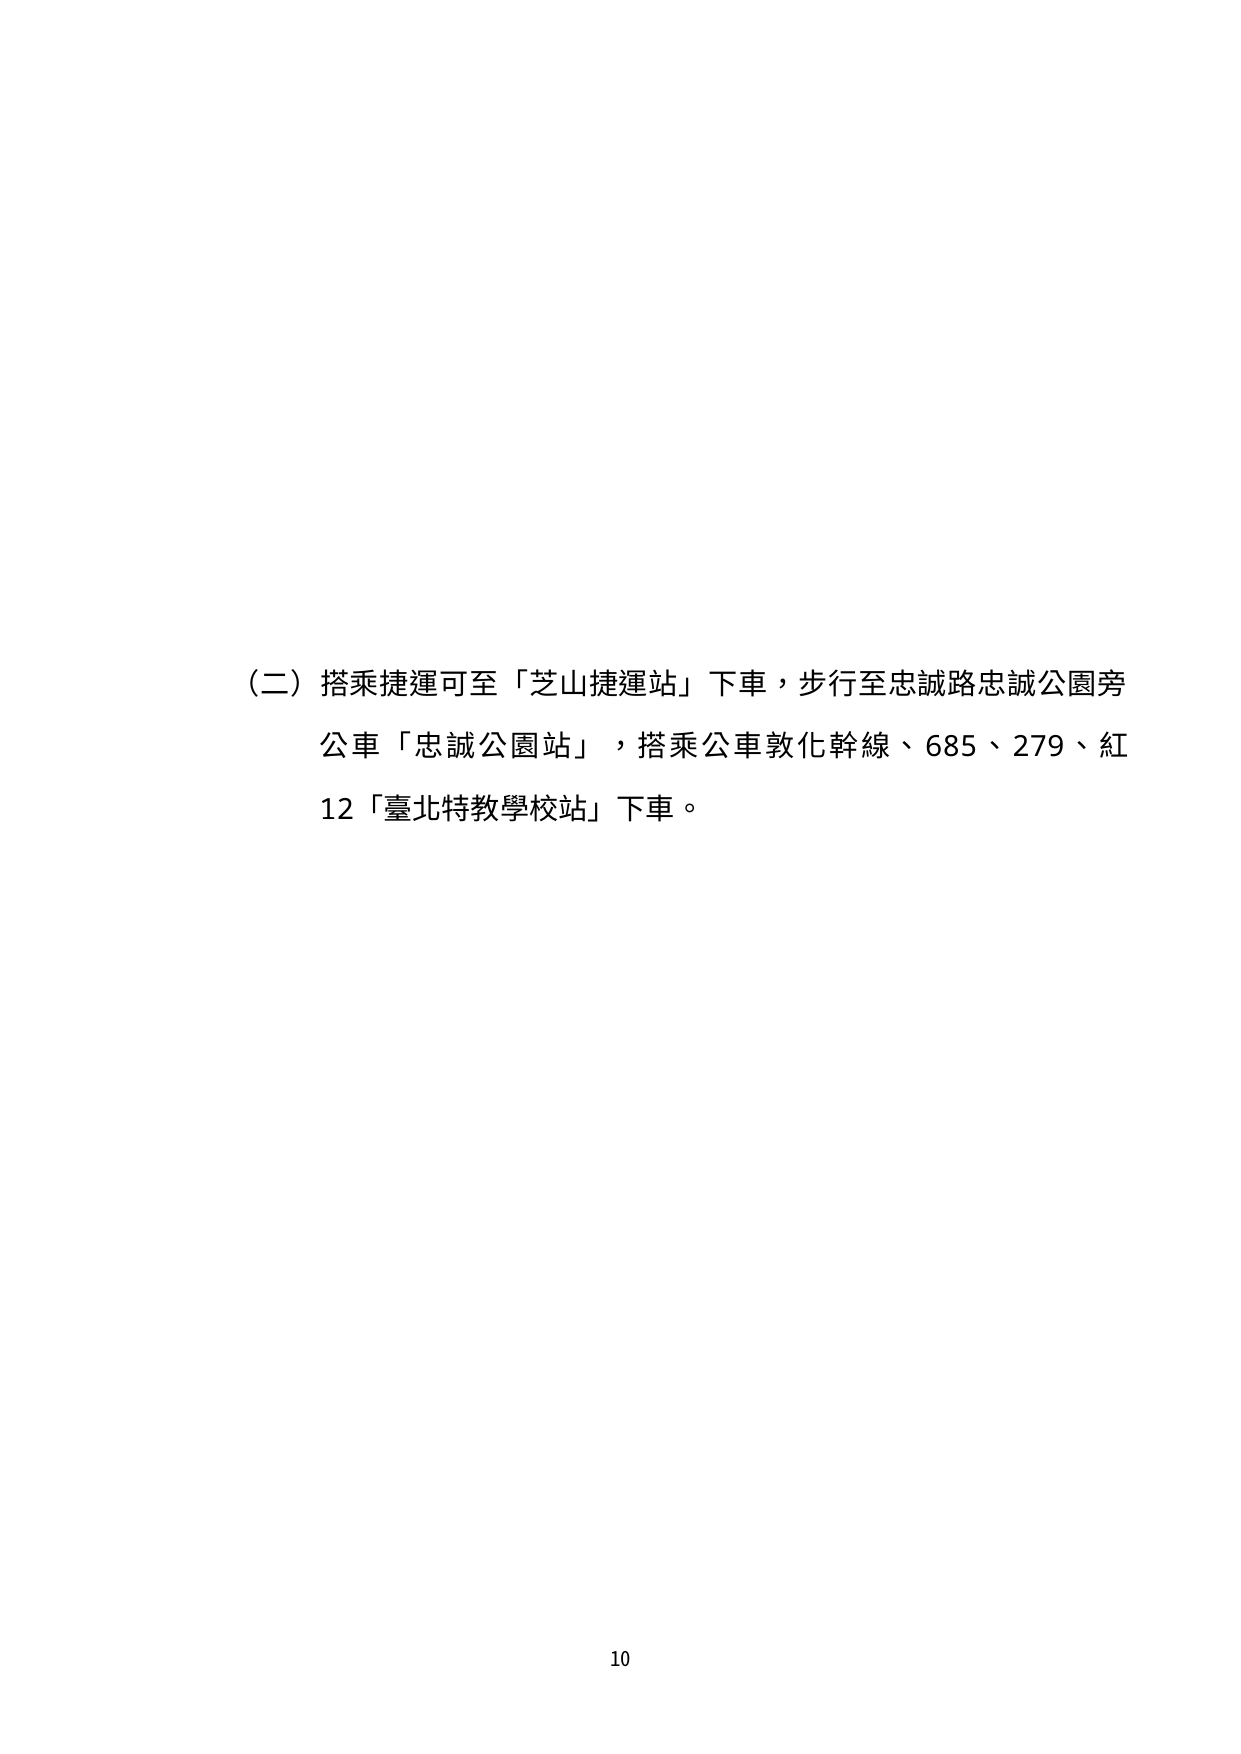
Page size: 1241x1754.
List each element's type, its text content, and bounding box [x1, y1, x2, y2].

text （二）搭乘捷運可至「芝山捷運站」下車，步行至忠誠路忠誠公園旁公車「忠誠公園站」，搭乘公車敦化幹線、685、279、紅12「臺北特教學校站」下車。 [230, 640, 1128, 827]
